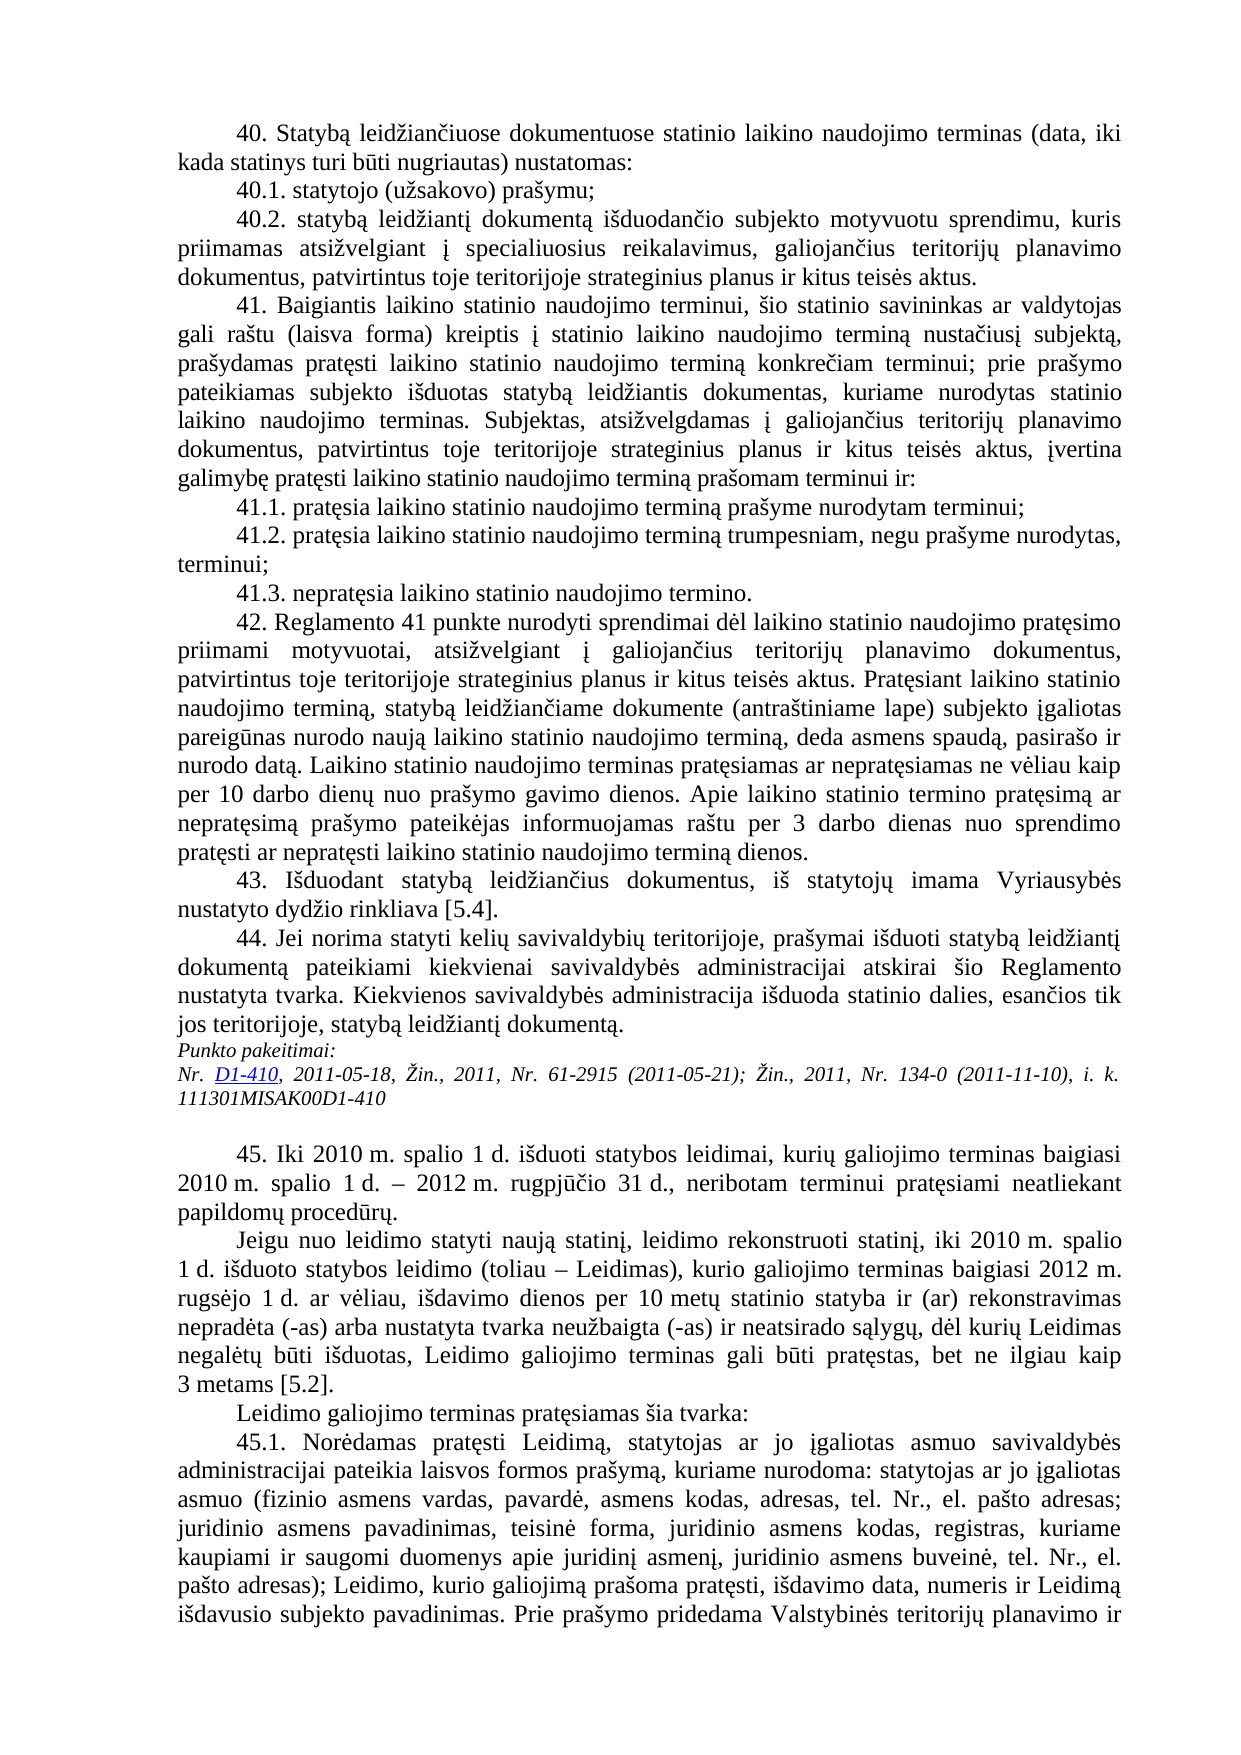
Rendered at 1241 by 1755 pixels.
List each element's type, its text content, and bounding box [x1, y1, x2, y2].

text Jeigu nuo leidimo statyti naują statinį, leidimo rekonstruoti statinį, iki 2010 m. spalio 1 d. išduoto statybos leidimo (toliau – Leidimas), kurio galiojimo terminas baigiasi 2012 m. rugsėjo 1 d. ar vėliau, išdavimo dienos per 10 metų statinio statyba ir (ar) rekonstravimas nepradėta (-as) arba nustatyta tvarka neužbaigta (-as) ir neatsirado sąlygų, dėl kurių Leidimas negalėtų būti išduotas, Leidimo galiojimo terminas gali būti pratęstas, bet ne ilgiau kaip 3 metams [5.2]. [177, 1225, 1122, 1398]
text Leidimo galiojimo terminas pratęsiamas šia tvarka: [177, 1398, 1122, 1427]
text 41.2. pratęsia laikino statinio naudojimo terminą trumpesniam, negu prašyme nurodytas, terminui; [177, 521, 1122, 578]
text 45.1. Norėdamas pratęsti Leidimą, statytojas ar jo įgaliotas asmuo savivaldybės administracijai pateikia laisvos formos prašymą, kuriame nurodoma: statytojas ar jo įgaliotas asmuo (fizinio asmens vardas, pavardė, asmens kodas, adresas, tel. Nr., el. pašto adresas; juridinio asmens pavadinimas, teisinė forma, juridinio asmens kodas, registras, kuriame kaupiami ir saugomi duomenys apie juridinį asmenį, juridinio asmens buveinė, tel. Nr., el. pašto adresas); Leidimo, kurio galiojimą prašoma pratęsti, išdavimo data, numeris ir Leidimą išdavusio subjekto pavadinimas. Prie prašymo pridedama Valstybinės teritorijų planavimo ir [177, 1427, 1122, 1628]
text Punkto pakeitimai: [177, 1038, 1122, 1062]
text 40.2. statybą leidžiantį dokumentą išduodančio subjekto motyvuotu sprendimu, kuris priimamas atsižvelgiant į specialiuosius reikalavimus, galiojančius teritorijų planavimo dokumentus, patvirtintus toje teritorijoje strateginius planus ir kitus teisės aktus. [177, 204, 1122, 291]
text 41. Baigiantis laikino statinio naudojimo terminui, šio statinio savininkas ar valdytojas gali raštu (laisva forma) kreiptis į statinio laikino naudojimo terminą nustačiusį subjektą, prašydamas pratęsti laikino statinio naudojimo terminą konkrečiam terminui; prie prašymo pateikiamas subjekto išduotas statybą leidžiantis dokumentas, kuriame nurodytas statinio laikino naudojimo terminas. Subjektas, atsižvelgdamas į galiojančius teritorijų planavimo dokumentus, patvirtintus toje teritorijoje strateginius planus ir kitus teisės aktus, įvertina galimybę pratęsti laikino statinio naudojimo terminą prašomam terminui ir: [177, 291, 1122, 492]
text 41.1. pratęsia laikino statinio naudojimo terminą prašyme nurodytam terminui; [177, 492, 1122, 521]
text Nr. D1-410, 2011-05-18, Žin., 2011, Nr. 61-2915 (2011-05-21); Žin., 2011, Nr. 134-0 (2011-11-10), i. k. 111301MISAK00D1-410 [177, 1062, 1122, 1110]
text 43. Išduodant statybą leidžiančius dokumentus, iš statytojų imama Vyriausybės nustatyto dydžio rinkliava [5.4]. [177, 866, 1122, 923]
text 42. Reglamento 41 punkte nurodyti sprendimai dėl laikino statinio naudojimo pratęsimo priimami motyvuotai, atsižvelgiant į galiojančius teritorijų planavimo dokumentus, patvirtintus toje teritorijoje strateginius planus ir kitus teisės aktus. Pratęsiant laikino statinio naudojimo terminą, statybą leidžiančiame dokumente (antraštiniame lape) subjekto įgaliotas pareigūnas nurodo naują laikino statinio naudojimo terminą, deda asmens spaudą, pasirašo ir nurodo datą. Laikino statinio naudojimo terminas pratęsiamas ar nepratęsiamas ne vėliau kaip per 10 darbo dienų nuo prašymo gavimo dienos. Apie laikino statinio termino pratęsimą ar nepratęsimą prašymo pateikėjas informuojamas raštu per 3 darbo dienas nuo sprendimo pratęsti ar nepratęsti laikino statinio naudojimo terminą dienos. [177, 607, 1122, 866]
text 41.3. nepratęsia laikino statinio naudojimo termino. [177, 578, 1122, 607]
text 45. Iki 2010 m. spalio 1 d. išduoti statybos leidimai, kurių galiojimo terminas baigiasi 2010 m. spalio 1 d. – 2012 m. rugpjūčio 31 d., neribotam terminui pratęsiami neatliekant papildomų procedūrų. [177, 1139, 1122, 1225]
text 44. Jei norima statyti kelių savivaldybių teritorijoje, prašymai išduoti statybą leidžiantį dokumentą pateikiami kiekvienai savivaldybės administracijai atskirai šio Reglamento nustatyta tvarka. Kiekvienos savivaldybės administracija išduoda statinio dalies, esančios tik jos teritorijoje, statybą leidžiantį dokumentą. [177, 923, 1122, 1038]
text 40.1. statytojo (užsakovo) prašymu; [177, 176, 1122, 204]
text 40. Statybą leidžiančiuose dokumentuose statinio laikino naudojimo terminas (data, iki kada statinys turi būti nugriautas) nustatomas: [177, 118, 1122, 176]
